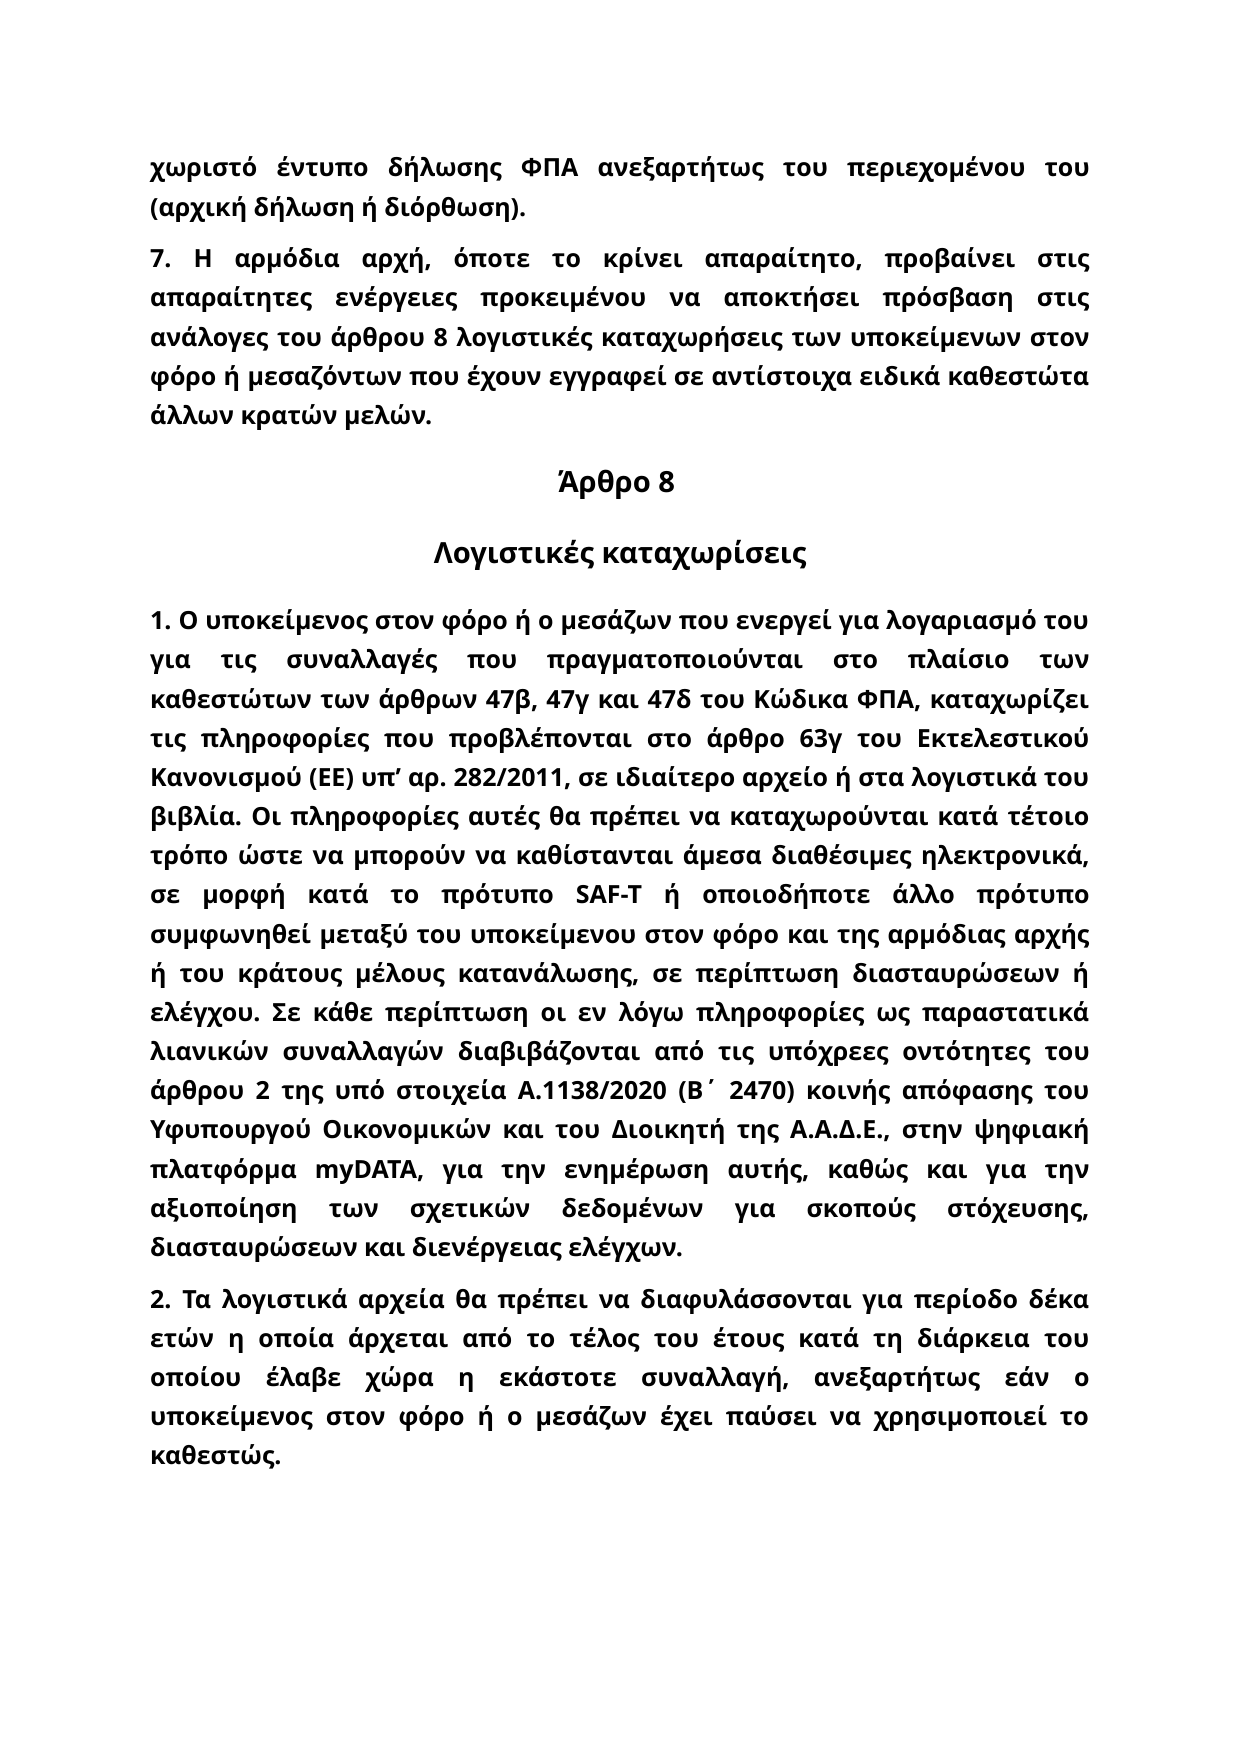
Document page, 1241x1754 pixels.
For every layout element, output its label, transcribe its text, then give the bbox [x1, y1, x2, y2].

text χωριστό έντυπο δήλωσης ΦΠΑ ανεξαρτήτως του περιεχομένου του (αρχική δήλωση ή διόρθωση). [150, 150, 1090, 223]
text 2. Τα λογιστικά αρχεία θα πρέπει να διαφυλάσσονται για περίοδο δέκα ετών η οποία άρχεται από το τέλος του έτους κατά τη διάρκεια του οποίου έλαβε χώρα η εκάστοτε συναλλαγή, ανεξαρτήτως εάν ο υποκείμενος στον φόρο ή ο μεσάζων έχει παύσει να χρησιμοποιεί το καθεστώς. [150, 1281, 1090, 1472]
subtitle Λογιστικές καταχωρίσεις [150, 532, 1090, 572]
text 1. Ο υποκείμενος στον φόρο ή ο μεσάζων που ενεργεί για λογαριασμό του για τις συναλλαγές που πραγματοποιούνται στο πλαίσιο των καθεστώτων των άρθρων 47β, 47γ και 47δ του Κώδικα ΦΠΑ, καταχωρίζει τις πληροφορίες που προβλέπονται στο άρθρο 63γ του Εκτελεστικού Κανονισμού (ΕΕ) υπ’ αρ. 282/2011, σε ιδιαίτερο αρχείο ή στα λογιστικά του βιβλία. Οι πληροφορίες αυτές θα πρέπει να καταχωρούνται κατά τέτοιο τρόπο ώστε να μπορούν να καθίστανται άμεσα διαθέσιμες ηλεκτρονικά, σε μορφή κατά το πρότυπο SAF-T ή οποιοδήποτε άλλο πρότυπο συμφωνηθεί μεταξύ του υποκείμενου στον φόρο και της αρμόδιας αρχής ή του κράτους μέλους κατανάλωσης, σε περίπτωση διασταυρώσεων ή ελέγχου. Σε κάθε περίπτωση οι εν λόγω πληροφορίες ως παραστατικά λιανικών συναλλαγών διαβιβάζονται από τις υπόχρεες οντότητες του άρθρου 2 της υπό στοιχεία Α.1138/2020 (Β΄ 2470) κοινής απόφασης του Υφυπουργού Οικονομικών και του Διοικητή της Α.Α.Δ.Ε., στην ψηφιακή πλατφόρμα myDATA, για την ενημέρωση αυτής, καθώς και για την αξιοποίηση των σχετικών δεδομένων για σκοπούς στόχευσης, διασταυρώσεων και διενέργειας ελέγχων. [150, 603, 1090, 1264]
text 7. Η αρμόδια αρχή, όποτε το κρίνει απαραίτητο, προβαίνει στις απαραίτητες ενέργειες προκειμένου να αποκτήσει πρόσβαση στις ανάλογες του άρθρου 8 λογιστικές καταχωρήσεις των υποκείμενων στον φόρο ή μεσαζόντων που έχουν εγγραφεί σε αντίστοιχα ειδικά καθεστώτα άλλων κρατών μελών. [150, 241, 1090, 432]
subtitle Άρθρο 8 [150, 462, 1090, 501]
